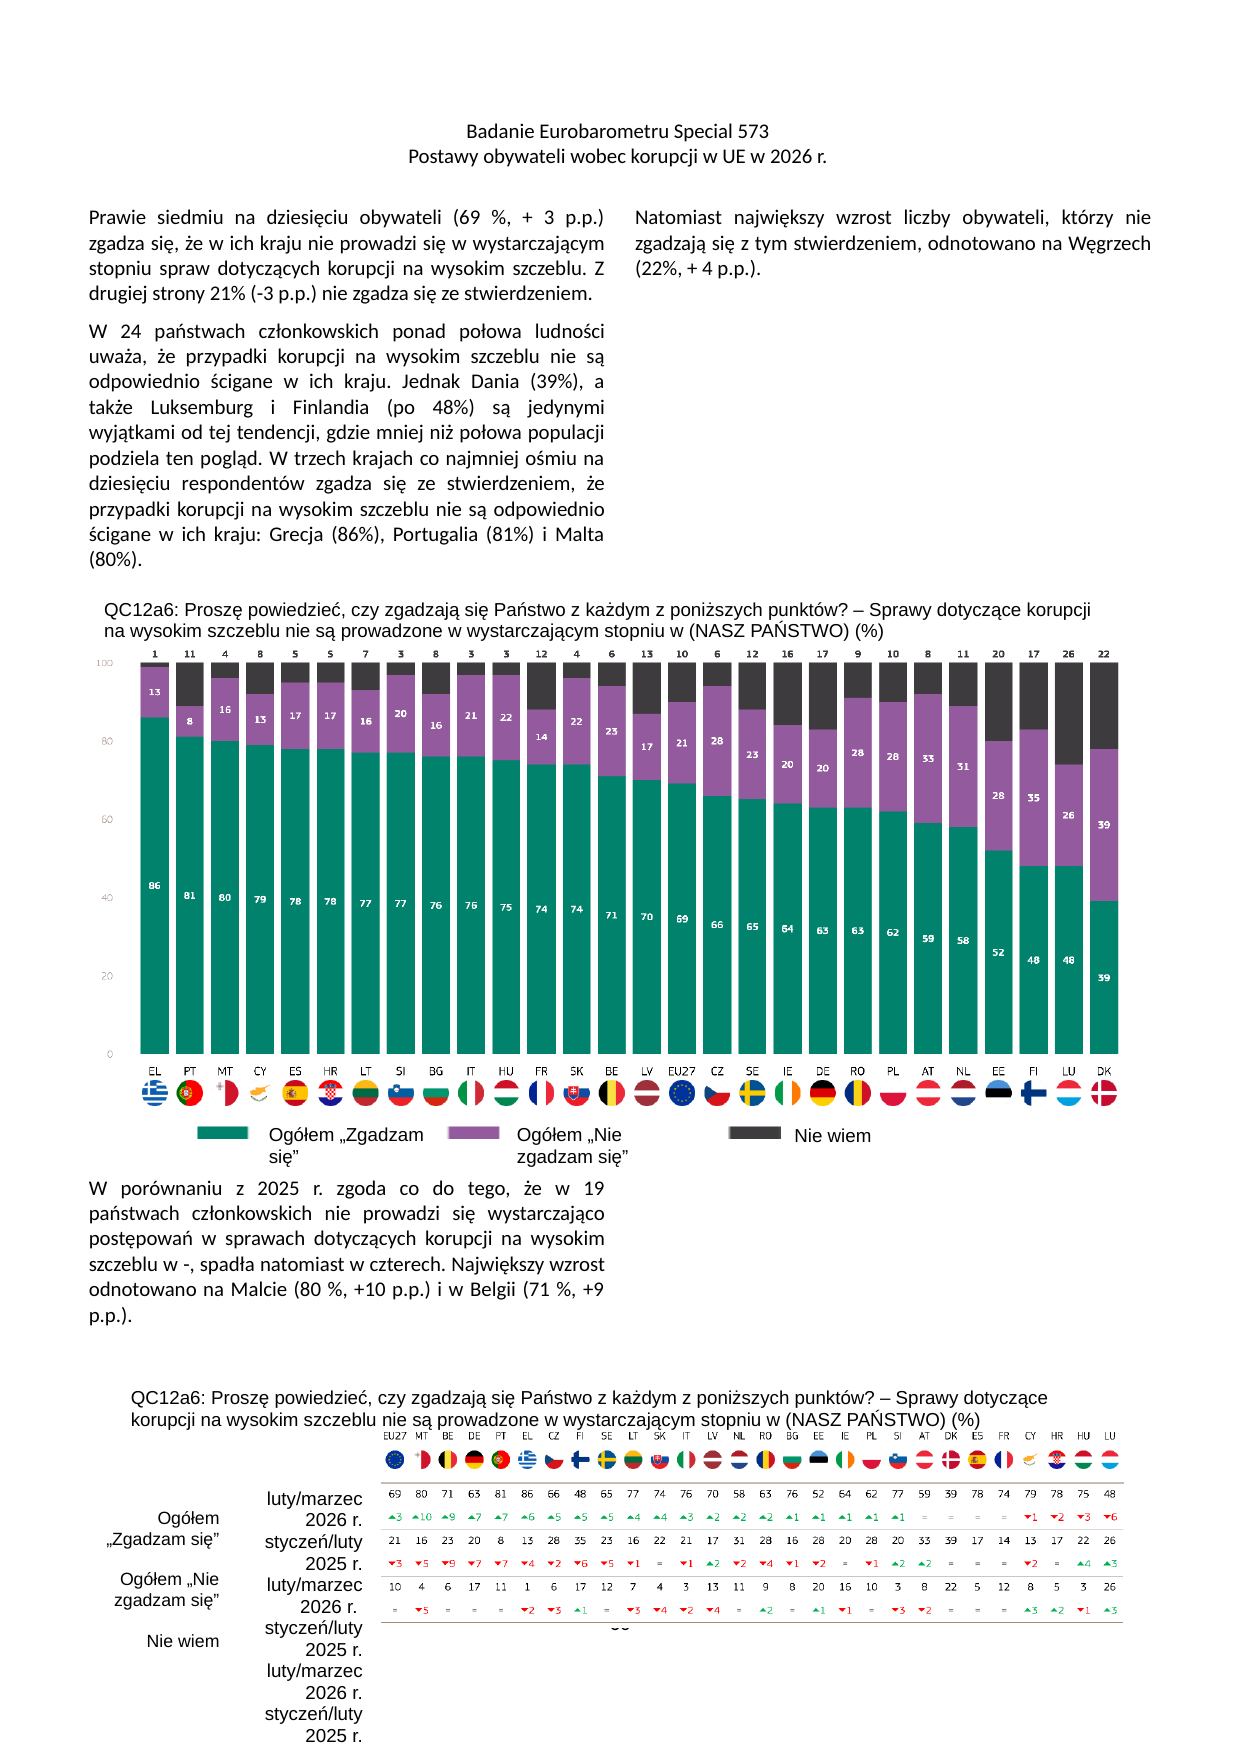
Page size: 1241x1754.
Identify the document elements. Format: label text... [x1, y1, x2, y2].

text Prawie siedmiu na dziesięciu obywateli (69 %, + 3 p.p.) zgadza się, że w ich kraju nie prowadzi się w wystarczającym stopniu spraw dotyczących korupcji na wysokim szczeblu. Z drugiej strony 21% (-3 p.p.) nie zgadza się ze stwierdzeniem. [88, 204, 605, 306]
text Natomiast największy wzrost liczby obywateli, którzy nie zgadzają się z tym stwierdzeniem, odnotowano na Węgrzech (22%, + 4 p.p.). [635, 204, 1152, 281]
picture [271, 1129, 280, 1139]
picture [596, 1131, 601, 1139]
text W porównaniu z 2025 r. zgoda co do tego, że w 19 państwach członkowskich nie prowadzi się wystarczająco postępowań w sprawach dotyczących korupcji na wysokim szczeblu w ‑, spadła natomiast w czterech. Największy wzrost odnotowano na Malcie (80 %, +10 p.p.) i w Belgii (71 %, +9 p.p.). [88, 1115, 605, 1327]
picture [88, 643, 1128, 1115]
picture [381, 1423, 1126, 1628]
text W porównaniu z 2025 r. zgoda co do tego, że w 19 państwach członkowskich nie prowadzi się wystarczająco postępowań w sprawach dotyczących korupcji na wysokim szczeblu w ‑, spadła natomiast w czterech. Największy wzrost odnotowano na Malcie (80 %, +10 p.p.) i w Belgii (71 %, +9 p.p.). [88, 584, 605, 643]
picture [519, 1129, 528, 1139]
text W 24 państwach członkowskich ponad połowa ludności uważa, że przypadki korupcji na wysokim szczeblu nie są odpowiednio ścigane w ich kraju. Jednak Dania (39%), a także Luksemburg i Finlandia (po 48%) są jedynymi wyjątkami od tej tendencji, gdzie mniej niż połowa populacji podziela ten pogląd. W trzech krajach co najmniej ośmiu na dziesięciu respondentów zgadza się ze stwierdzeniem, że przypadki korupcji na wysokim szczeblu nie są odpowiednio ścigane w ich kraju: Grecja (86%), Portugalia (81%) i Malta (80%). [88, 318, 605, 572]
picture [183, 1121, 781, 1139]
